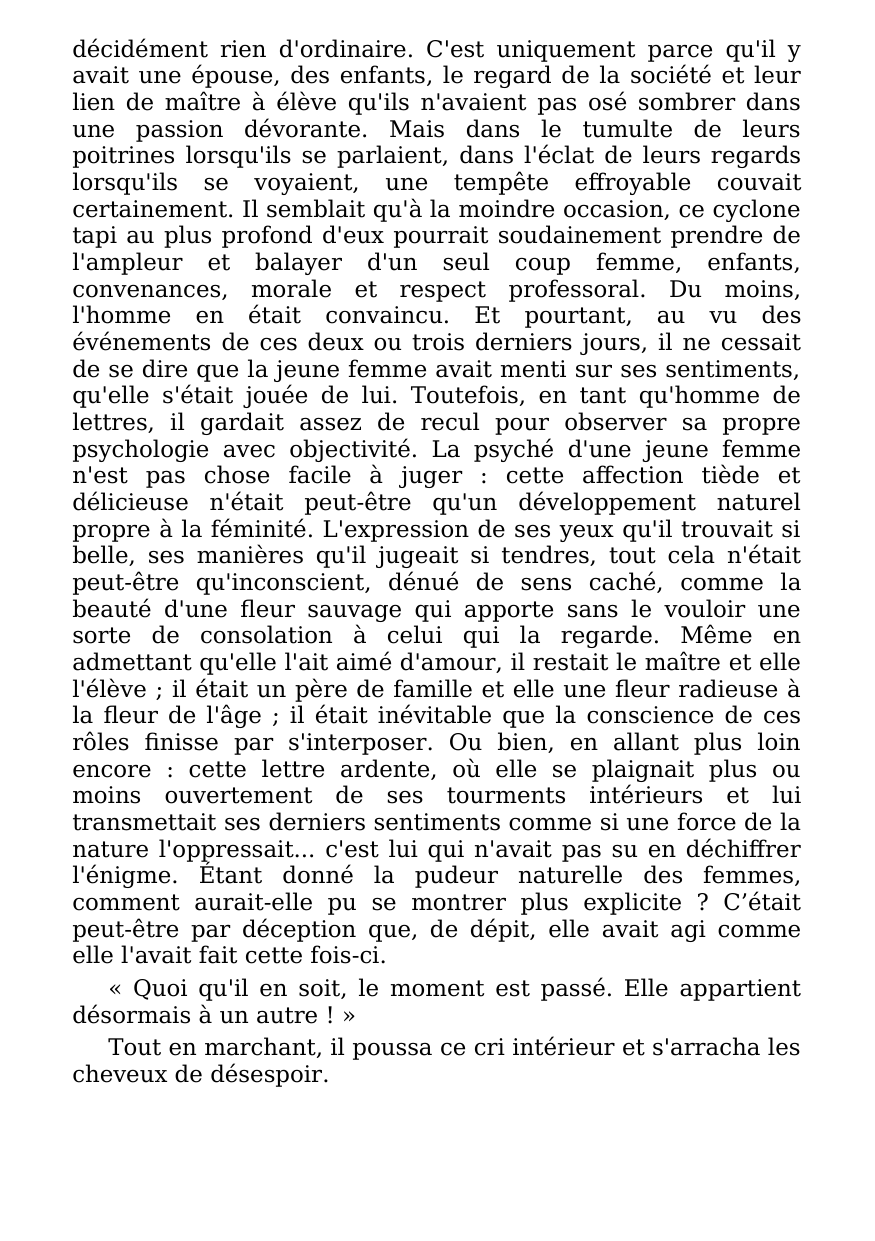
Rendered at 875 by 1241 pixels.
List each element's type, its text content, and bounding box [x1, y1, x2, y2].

text « Quoi qu'il en soit, le moment est passé. Elle appartient désormais à un autre ! » [72, 975, 802, 1029]
text Tout en marchant, il poussa ce cri intérieur et s'arracha les cheveux de désespoir. [72, 1034, 802, 1088]
text décidément rien d'ordinaire. C'est uniquement parce qu'il y avait une épouse, des enfants, le regard de la société et leur lien de maître à élève qu'ils n'avaient pas osé sombrer dans une passion dévorante. Mais dans le tumulte de leurs poitrines lorsqu'ils se parlaient, dans l'éclat de leurs regards lorsqu'ils se voyaient, une tempête effroyable couvait certainement. Il semblait qu'à la moindre occasion, ce cyclone tapi au plus profond d'eux pourrait soudainement prendre de l'ampleur et balayer d'un seul coup femme, enfants, convenances, morale et respect professoral. Du moins, l'homme en était convaincu. Et pourtant, au vu des événements de ces deux ou trois derniers jours, il ne cessait de se dire que la jeune femme avait menti sur ses sentiments, qu'elle s'était jouée de lui. Toutefois, en tant qu'homme de lettres, il gardait assez de recul pour observer sa propre psychologie avec objectivité. La psyché d'une jeune femme n'est pas chose facile à juger : cette affection tiède et délicieuse n'était peut-être qu'un développement naturel propre à la féminité. L'expression de ses yeux qu'il trouvait si belle, ses manières qu'il jugeait si tendres, tout cela n'était peut-être qu'inconscient, dénué de sens caché, comme la beauté d'une fleur sauvage qui apporte sans le vouloir une sorte de consolation à celui qui la regarde. Même en admettant qu'elle l'ait aimé d'amour, il restait le maître et elle l'élève ; il était un père de famille et elle une fleur radieuse à la fleur de l'âge ; il était inévitable que la conscience de ces rôles finisse par s'interposer. Ou bien, en allant plus loin encore : cette lettre ardente, où elle se plaignait plus ou moins ouvertement de ses tourments intérieurs et lui transmettait ses derniers sentiments comme si une force de la nature l'oppressait... c'est lui qui n'avait pas su en déchiffrer l'énigme. Étant donné la pudeur naturelle des femmes, comment aurait-elle pu se montrer plus explicite ? C’était peut-être par déception que, de dépit, elle avait agi comme elle l'avait fait cette fois-ci. [72, 36, 802, 969]
